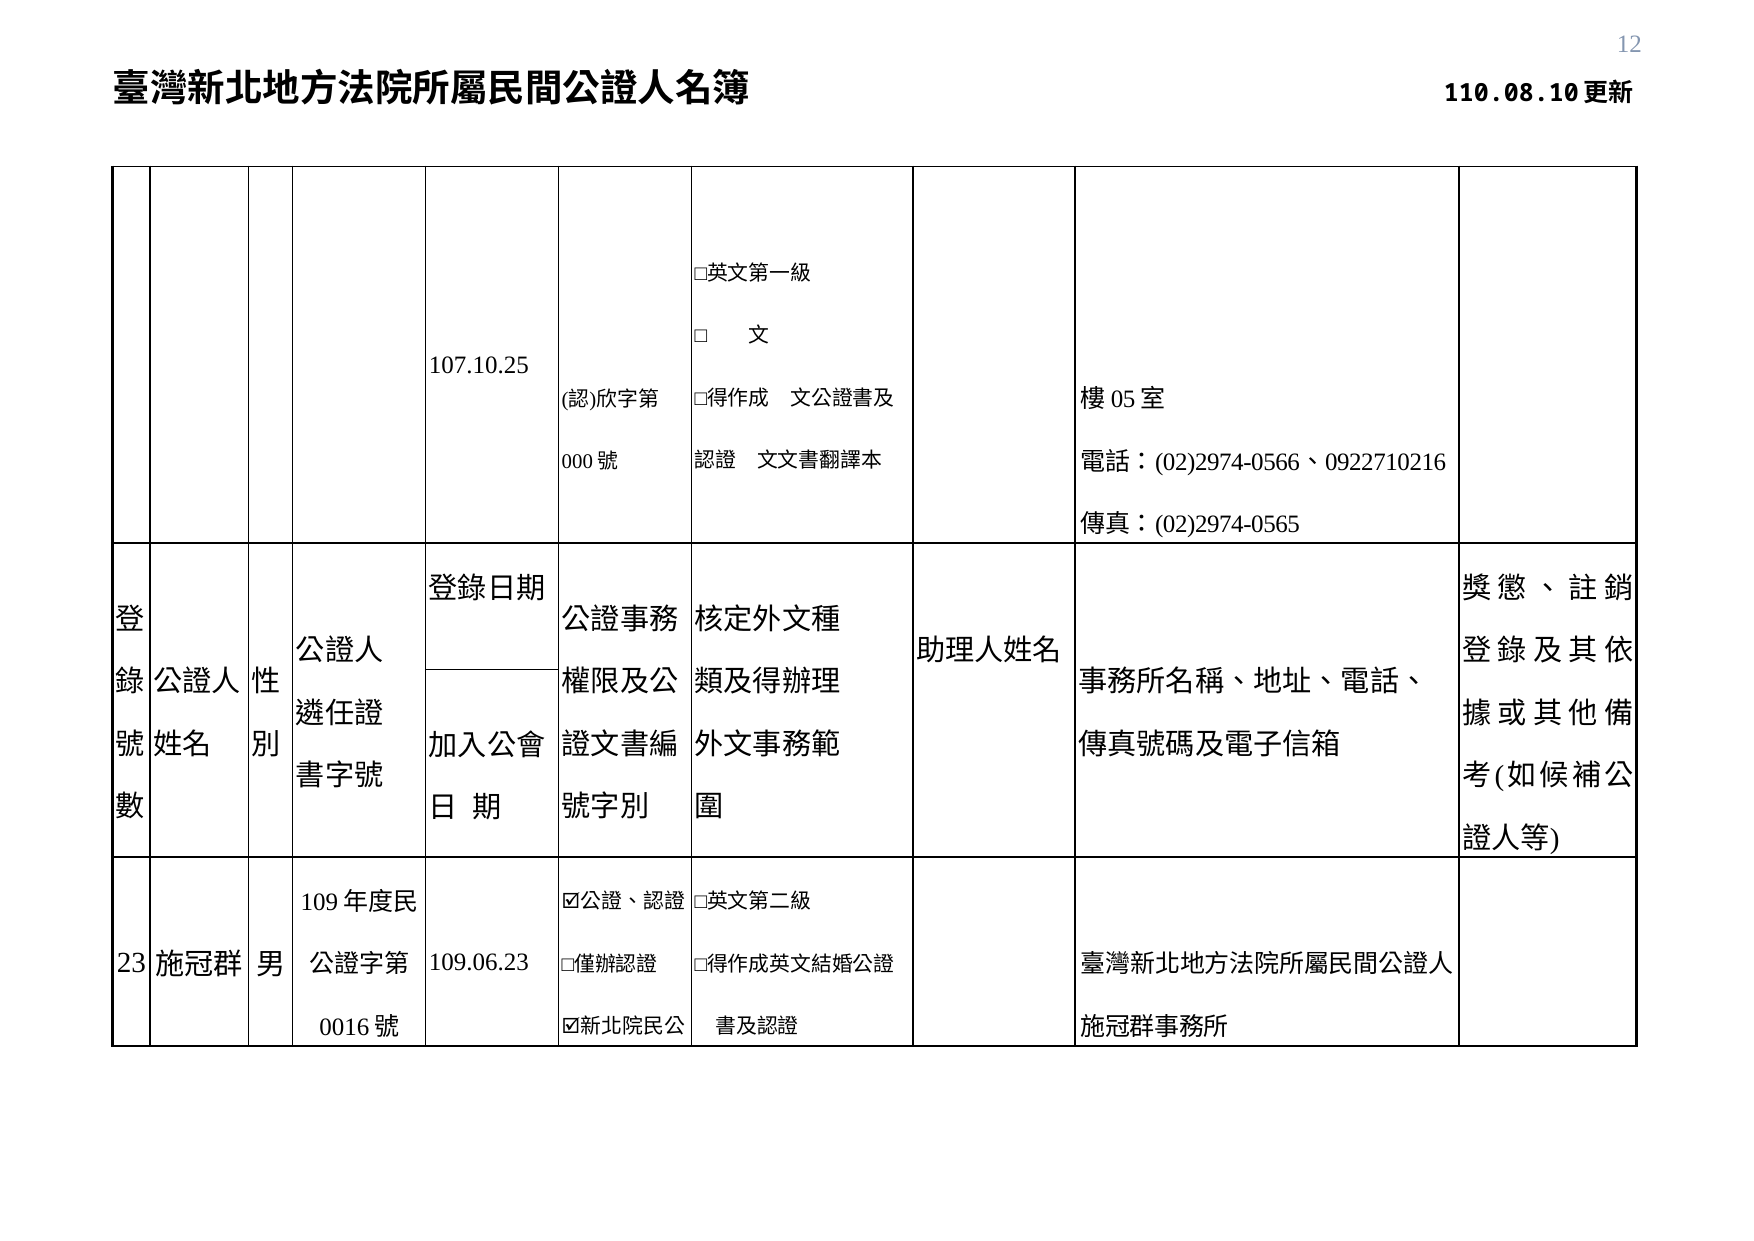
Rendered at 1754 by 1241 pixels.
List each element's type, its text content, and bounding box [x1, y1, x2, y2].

table_cell [151, 167, 248, 542]
table_cell 公證、認證 □僅辦認證 新北院民公 [559, 858, 691, 1045]
table_cell [1460, 858, 1635, 1045]
table_cell 助理人姓名 [914, 544, 1074, 856]
table_cell 107.10.25 [426, 167, 558, 542]
table_cell [914, 167, 1074, 542]
table_cell 臺灣新北地方法院所屬民間公證人施冠群事務所 [1076, 858, 1458, 1045]
table_cell [914, 858, 1074, 1045]
table_cell [1460, 167, 1635, 542]
table_cell 加入公會日 期 [426, 670, 558, 856]
table_cell 109.06.23 [426, 858, 558, 1045]
table_cell 性 別 [249, 544, 292, 856]
table_cell 23 [114, 858, 149, 1045]
table_cell □英文第二級 □得作成英文結婚公證 書及認證 [692, 858, 912, 1045]
table_cell 登錄日期 [426, 544, 558, 669]
table_cell 公證人 遴任證 書字號 [293, 544, 425, 856]
table_cell [114, 167, 149, 542]
table_cell (認)欣字第000號 [559, 167, 691, 542]
table_cell [249, 167, 292, 542]
table_cell □英文第一級 □ 文 □得作成 文公證書及 認證 文文書翻譯本 [692, 167, 912, 542]
table_cell [293, 167, 425, 542]
table_cell 施冠群 [151, 858, 248, 1045]
table_cell 獎懲、註銷登錄及其依據或其他備考(如候補公證人等) [1460, 544, 1635, 856]
table_cell 109年度民公證字第0016號 [293, 858, 425, 1045]
table_cell 臺灣新北地方法院所屬民間公證人李欣怡事務所 新北市三重區重新路二段78號7樓05室 電話：(02)2974-0566、0922710216 傳真：(02)2974-0565 電子信箱：s750149@gmail.com [1076, 167, 1458, 542]
table_cell 男 [249, 858, 292, 1045]
table_cell 公證人 姓名 [151, 544, 248, 856]
table_cell 事務所名稱、地址、電話、傳真號碼及電子信箱 [1076, 544, 1458, 856]
table_cell 登 錄 號 數 [114, 544, 149, 856]
table_cell 核定外文種 類及得辦理 外文事務範 圍 [692, 544, 912, 856]
table_cell 公證事務 權限及公 證文書編 號字別 [559, 544, 691, 856]
